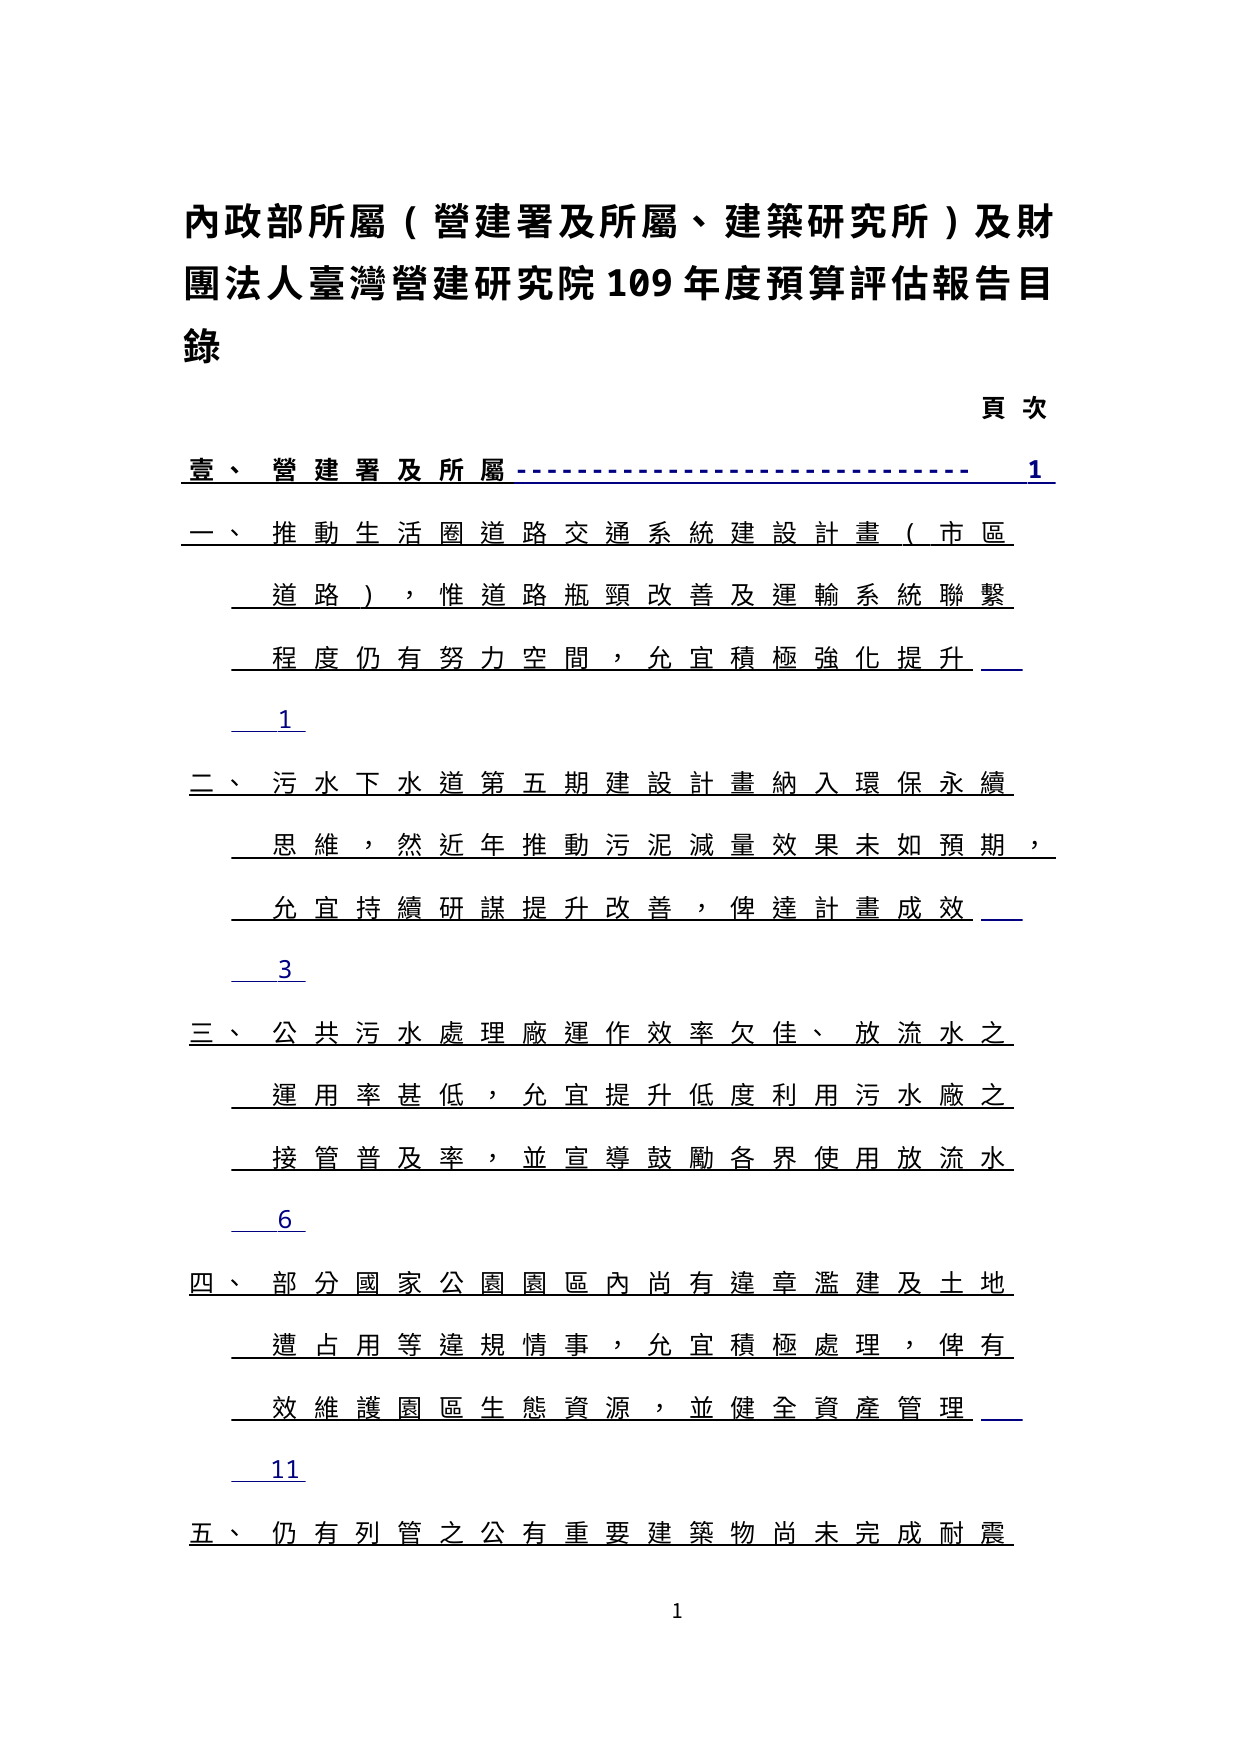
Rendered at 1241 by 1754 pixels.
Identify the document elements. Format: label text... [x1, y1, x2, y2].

text 內政部所屬(營建署及所屬、建築研究所)及財團法人臺灣營建研究院109年度預算評估報告目錄 [181, 177, 1056, 365]
text 二、污水下水道第五期建設計畫納入環保永續思維，然近年推動污泥減量效果未如預期，允宜持續研謀提升改善，俾達計畫成效 3 [181, 740, 1023, 990]
text 壹、營建署及所屬 1 [181, 427, 1056, 482]
text [181, 484, 1056, 490]
text 一、推動生活圈道路交通系統建設計畫(市區道路)，惟道路瓶頸改善及運輸系統聯繫程度仍有努力空間，允宜積極強化提升 1 [181, 490, 1023, 740]
text 頁次 [181, 365, 1056, 427]
text 四、部分國家公園園區內尚有違章濫建及土地遭占用等違規情事，允宜積極處理，俾有效維護園區生態資源，並健全資產管理 11 [181, 1240, 1023, 1490]
text 五、仍有列管之公有重要建築物尚未完成耐震能力評估及補強工作，允宜儘速完成；另應強化建築物制震等相關產品之品質把關，並完備相關法規，以維建築物安全 13 [181, 1490, 1023, 1552]
text 三、公共污水處理廠運作效率欠佳、放流水之運用率甚低，允宜提升低度利用污水廠之接管普及率，並宣導鼓勵各界使用放流水 6 [181, 990, 1023, 1240]
